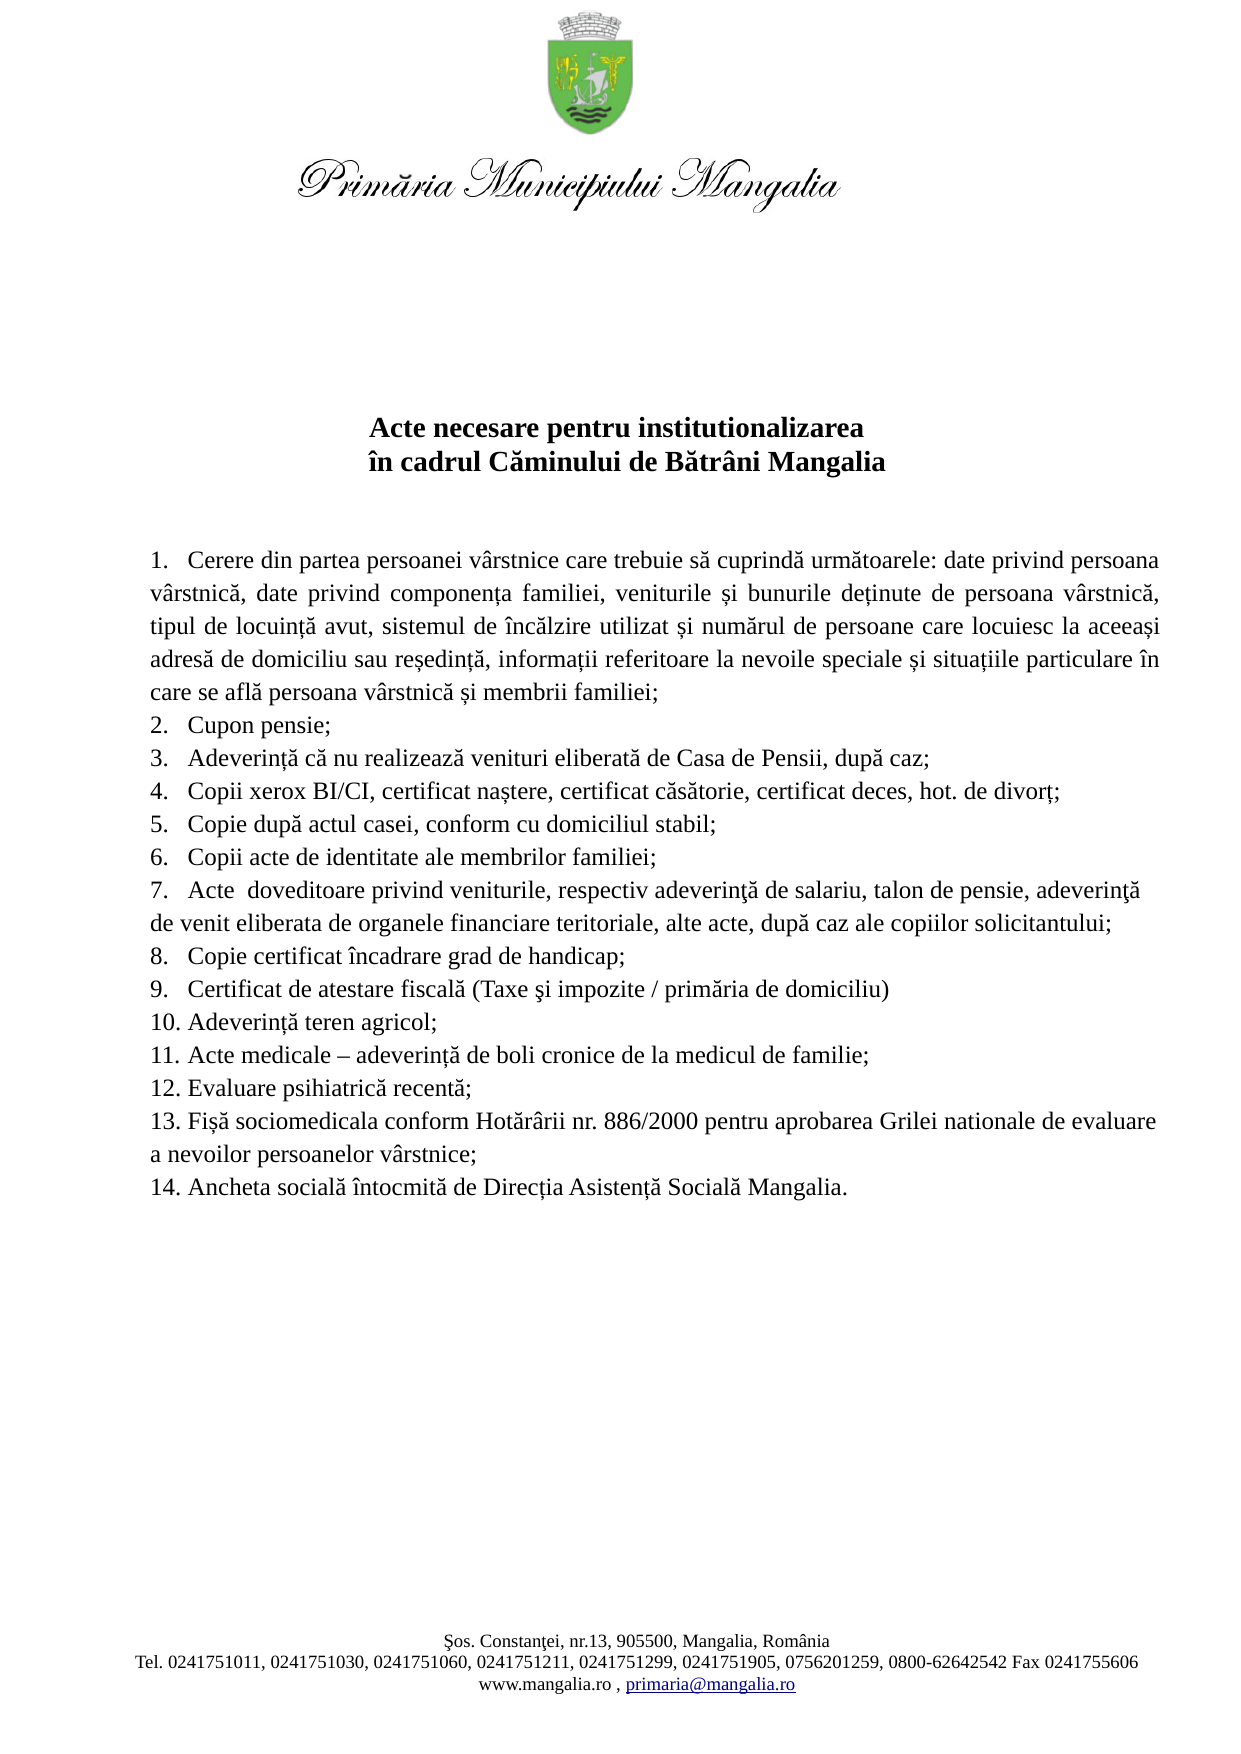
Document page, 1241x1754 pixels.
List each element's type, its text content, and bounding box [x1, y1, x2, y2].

list Cerere din partea persoanei vârstnice care trebuie să cuprindă următoarele: date privind persoana vârstnică, date privind componența familiei, veniturile și bunurile deținute de persoana vârstnică, tipul de locuință avut, sistemul de încălzire utilizat și numărul de persoane care locuiesc la aceeași adresă de domiciliu sau reședință, informații referitoare la nevoile speciale și situațiile particulare în care se află persoana vârstnică și membrii familiei; [150, 545, 1161, 706]
text în cadrul Căminului de Bătrâni Mangalia [112, 444, 1142, 478]
list Adeverință că nu realizează venituri eliberată de Casa de Pensii, după caz; [150, 743, 1161, 772]
picture [290, 1, 852, 213]
list Evaluare psihiatrică recentă; [150, 1073, 1161, 1102]
list Certificat de atestare fiscală (Taxe şi impozite / primăria de domiciliu) [150, 974, 1161, 1003]
list Fișă sociomedicala conform Hotărârii nr. 886/2000 pentru aprobarea Grilei nationale de evaluare a nevoilor persoanelor vârstnice; [150, 1106, 1161, 1168]
list Acte doveditoare privind veniturile, respectiv adeverinţă de salariu, talon de pensie, adeverinţă de venit eliberata de organele financiare teritoriale, alte acte, după caz ale copiilor solicitantului; [150, 875, 1161, 937]
text Acte necesare pentru institutionalizarea [112, 411, 1142, 444]
list Adeverință teren agricol; [150, 1007, 1161, 1036]
list Copie certificat încadrare grad de handicap; [150, 941, 1161, 970]
list Copii xerox BI/CI, certificat naștere, certificat căsătorie, certificat deces, hot. de divorț; [150, 776, 1161, 805]
list Cupon pensie; [150, 710, 1161, 739]
list Copii acte de identitate ale membrilor familiei; [150, 842, 1161, 871]
list Ancheta socială întocmită de Direcția Asistență Socială Mangalia. [150, 1172, 1161, 1201]
list Copie după actul casei, conform cu domiciliul stabil; [150, 809, 1161, 838]
list Acte medicale – adeverință de boli cronice de la medicul de familie; [150, 1040, 1161, 1069]
